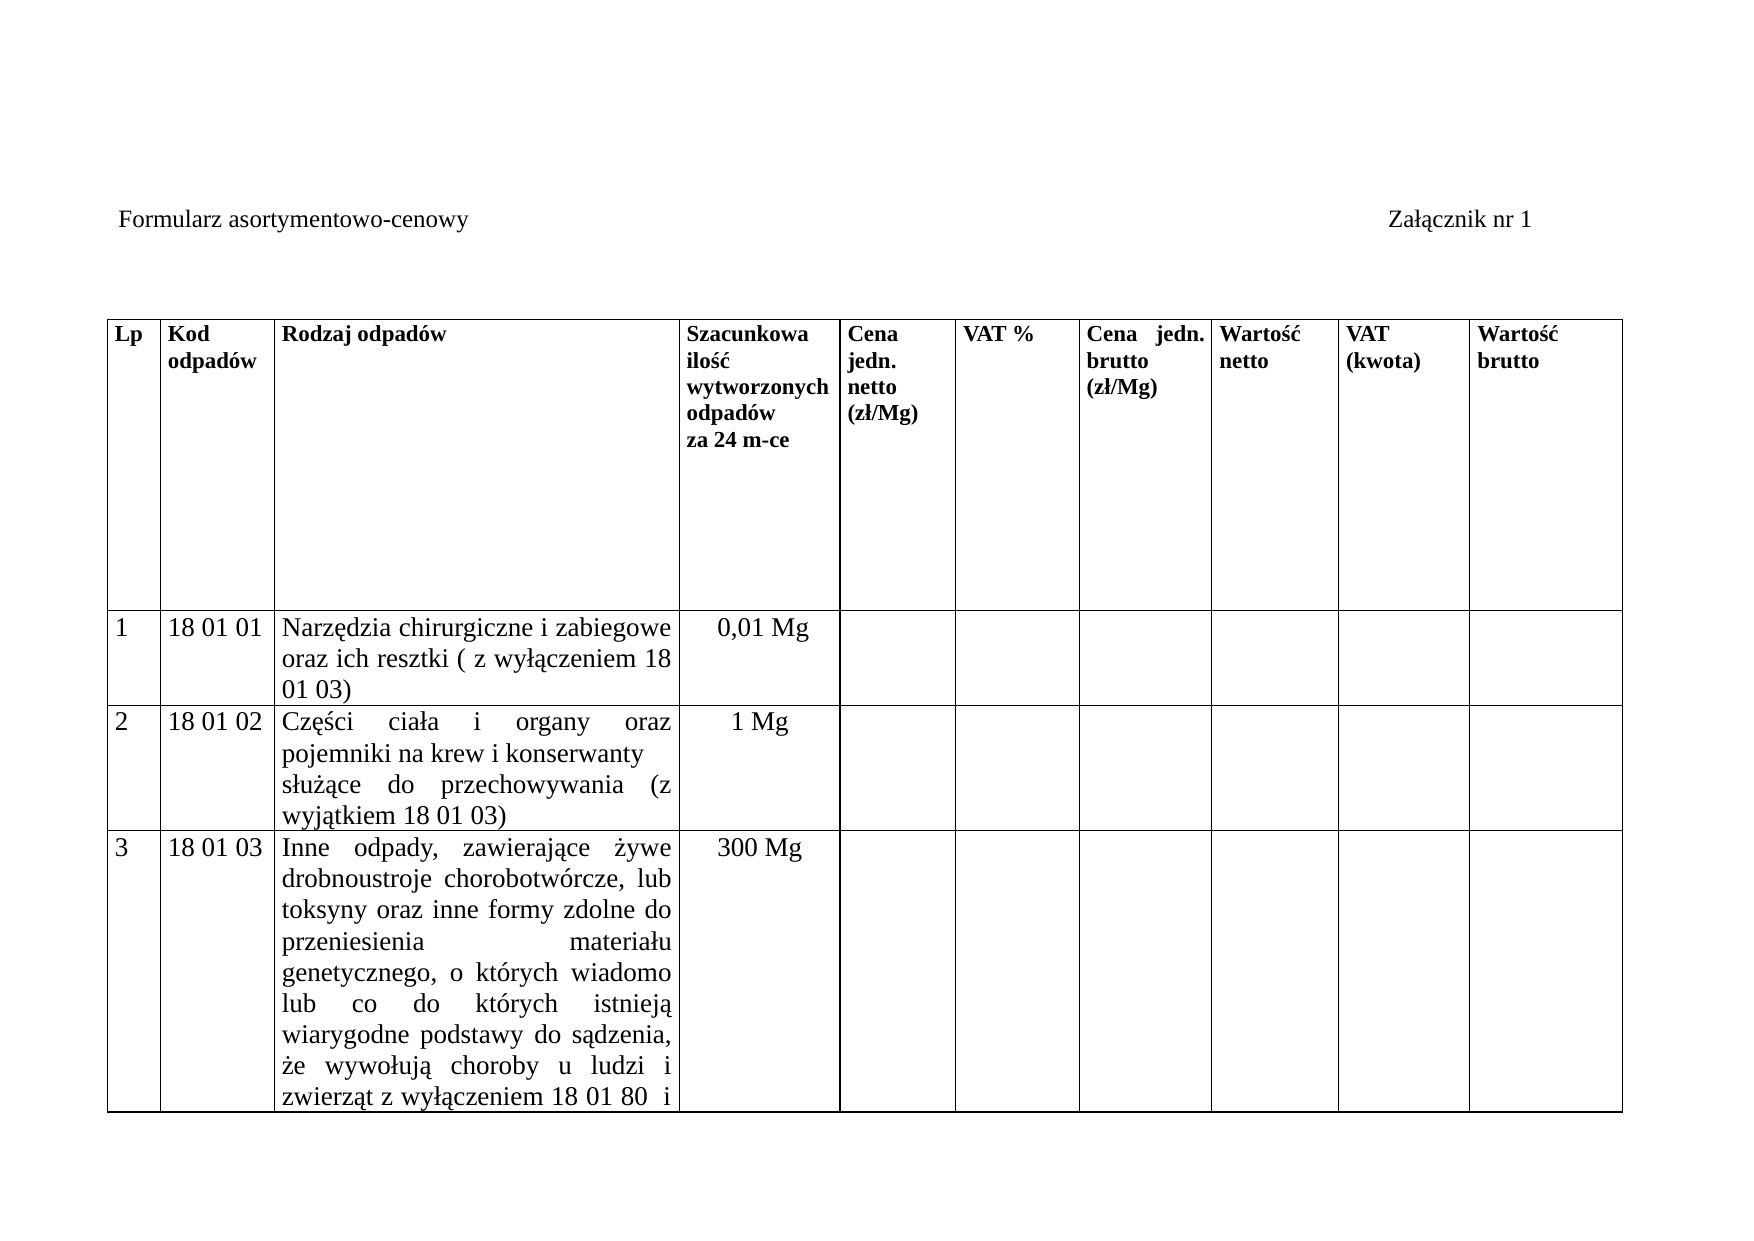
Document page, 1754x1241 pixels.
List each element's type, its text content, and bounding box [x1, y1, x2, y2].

table_cell [841, 831, 955, 1111]
table_cell [1470, 706, 1622, 830]
table_cell [956, 831, 1079, 1111]
table_header Cena jedn. netto (zł/Mg) [841, 320, 955, 610]
table_header Wartość netto [1212, 320, 1338, 610]
table_cell [1470, 831, 1622, 1111]
table_cell Inne odpady, zawierające żywe drobnoustroje chorobotwórcze, lub toksyny oraz inne formy zdolne do przeniesienia materiału genetycznego, o których wiadomo lub co do których istnieją wiarygodne podstawy do sądzenia, że wywołują choroby u ludzi i zwierząt z wyłączeniem 18 01 80 i [275, 831, 679, 1111]
table_cell [1080, 706, 1211, 830]
text Formularz asortymentowo-cenowy Załącznik nr 1 [118, 204, 1636, 233]
table_cell [841, 611, 955, 704]
table_header VAT % [956, 320, 1079, 610]
table_cell 0,01 Mg [680, 611, 839, 704]
table_cell [1339, 831, 1469, 1111]
table_cell Części ciała i organy oraz pojemniki na krew i konserwanty służące do przechowywania (z wyjątkiem 18 01 03) [275, 706, 679, 830]
table_header Szacunkowa ilość wytworzonych odpadów za 24 m-ce [680, 320, 839, 610]
table_cell [841, 706, 955, 830]
table_cell 1 Mg [680, 706, 839, 830]
table_header Kod odpadów [161, 320, 274, 610]
table_header Rodzaj odpadów [275, 320, 679, 610]
table_cell 2 [108, 706, 160, 830]
table_cell [1339, 611, 1469, 704]
table_cell 3 [108, 831, 160, 1111]
table_header VAT (kwota) [1339, 320, 1469, 610]
table_cell [1470, 611, 1622, 704]
table_cell 1 [108, 611, 160, 704]
table_cell [1212, 831, 1338, 1111]
table_cell 18 01 01 [161, 611, 274, 704]
table_header Cena jedn. brutto (zł/Mg) [1080, 320, 1211, 610]
table_cell [956, 611, 1079, 704]
table_cell [1212, 706, 1338, 830]
table_header Lp [108, 320, 160, 610]
table_cell [1212, 611, 1338, 704]
table_cell Narzędzia chirurgiczne i zabiegowe oraz ich resztki ( z wyłączeniem 18 01 03) [275, 611, 679, 704]
table_cell 18 01 02 [161, 706, 274, 830]
table_cell [956, 706, 1079, 830]
table_cell [1080, 611, 1211, 704]
table_cell [1339, 706, 1469, 830]
table_header Wartość brutto [1470, 320, 1622, 610]
table_cell [1080, 831, 1211, 1111]
table_cell 300 Mg [680, 831, 839, 1111]
table_cell 18 01 03 [161, 831, 274, 1111]
